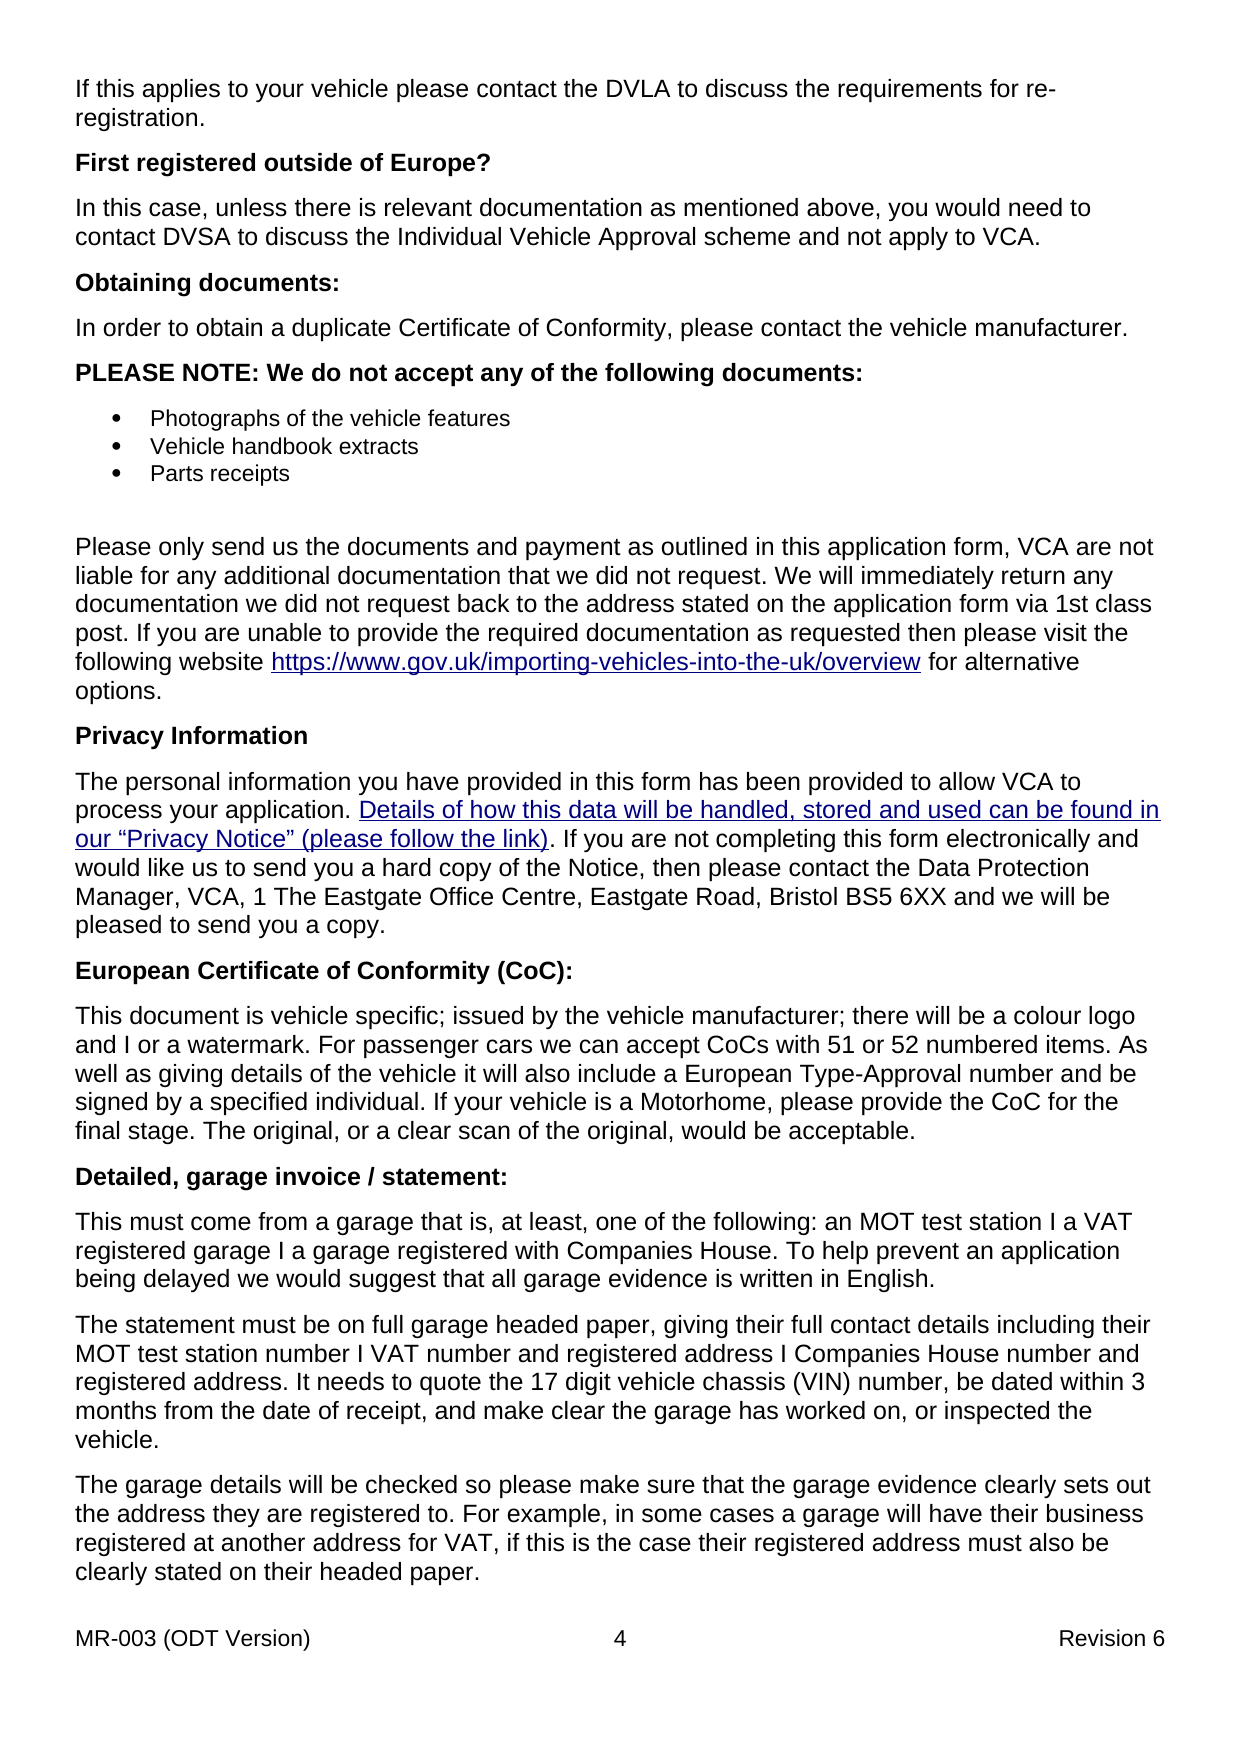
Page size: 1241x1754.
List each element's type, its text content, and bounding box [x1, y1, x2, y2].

text This document is vehicle specific; issued by the vehicle manufacturer; there will be a colour logo and I or a watermark. For passenger cars we can accept CoCs with 51 or 52 numbered items. As well as giving details of the vehicle it will also include a European Type-Approval number and be signed by a specified individual. If your vehicle is a Motorhome, please provide the CoC for the final stage. The original, or a clear scan of the original, would be acceptable. [75, 1001, 1165, 1145]
text Detailed, garage invoice / statement: [75, 1162, 1165, 1190]
text European Certificate of Conformity (CoC): [75, 956, 1165, 984]
text First registered outside of Europe? [75, 148, 1165, 177]
text Please only send us the documents and payment as outlined in this application form, VCA are not liable for any additional documentation that we did not request. We will immediately return any documentation we did not request back to the address stated on the application form via 1st class post. If you are unable to provide the required documentation as requested then please visit the following website https://www.gov.uk/importing-vehicles-into-the-uk/overview for alternative options. [75, 532, 1165, 704]
text Privacy Information [75, 721, 1165, 750]
text PLEASE NOTE: We do not accept any of the following documents: [75, 358, 1165, 387]
text In order to obtain a duplicate Certificate of Conformity, please contact the vehicle manufacturer. [75, 313, 1165, 342]
text In this case, unless there is relevant documentation as mentioned above, you would need to contact DVSA to discuss the Individual Vehicle Approval scheme and not apply to VCA. [75, 193, 1165, 251]
list Vehicle handbook extracts [112, 433, 1165, 459]
list Parts receipts [112, 460, 1165, 487]
text The statement must be on full garage headed paper, giving their full contact details including their MOT test station number I VAT number and registered address I Companies House number and registered address. It needs to quote the 17 digit vehicle chassis (VIN) number, be dated within 3 months from the date of receipt, and make clear the garage has worked on, or inspected the vehicle. [75, 1310, 1165, 1454]
text The personal information you have provided in this form has been provided to allow VCA to process your application. Details of how this data will be handled, stored and used can be found in our “Privacy Notice” (please follow the link). If you are not completing this form electronically and would like us to send you a hard copy of the Notice, then please contact the Data Protection Manager, VCA, 1 The Eastgate Office Centre, Eastgate Road, Bristol BS5 6XX and we will be pleased to send you a copy. [75, 767, 1165, 939]
text This must come from a garage that is, at least, one of the following: an MOT test station I a VAT registered garage I a garage registered with Companies House. To help prevent an application being delayed we would suggest that all garage evidence is written in English. [75, 1207, 1165, 1293]
text If this applies to your vehicle please contact the DVLA to discuss the requirements for re- registration. [75, 74, 1165, 131]
list Photographs of the vehicle features [112, 405, 1165, 431]
text Obtaining documents: [75, 267, 1165, 296]
text The garage details will be checked so please make sure that the garage evidence clearly sets out the address they are registered to. For example, in some cases a garage will have their business registered at another address for VAT, if this is the case their registered address must also be clearly stated on their headed paper. [75, 1470, 1165, 1585]
